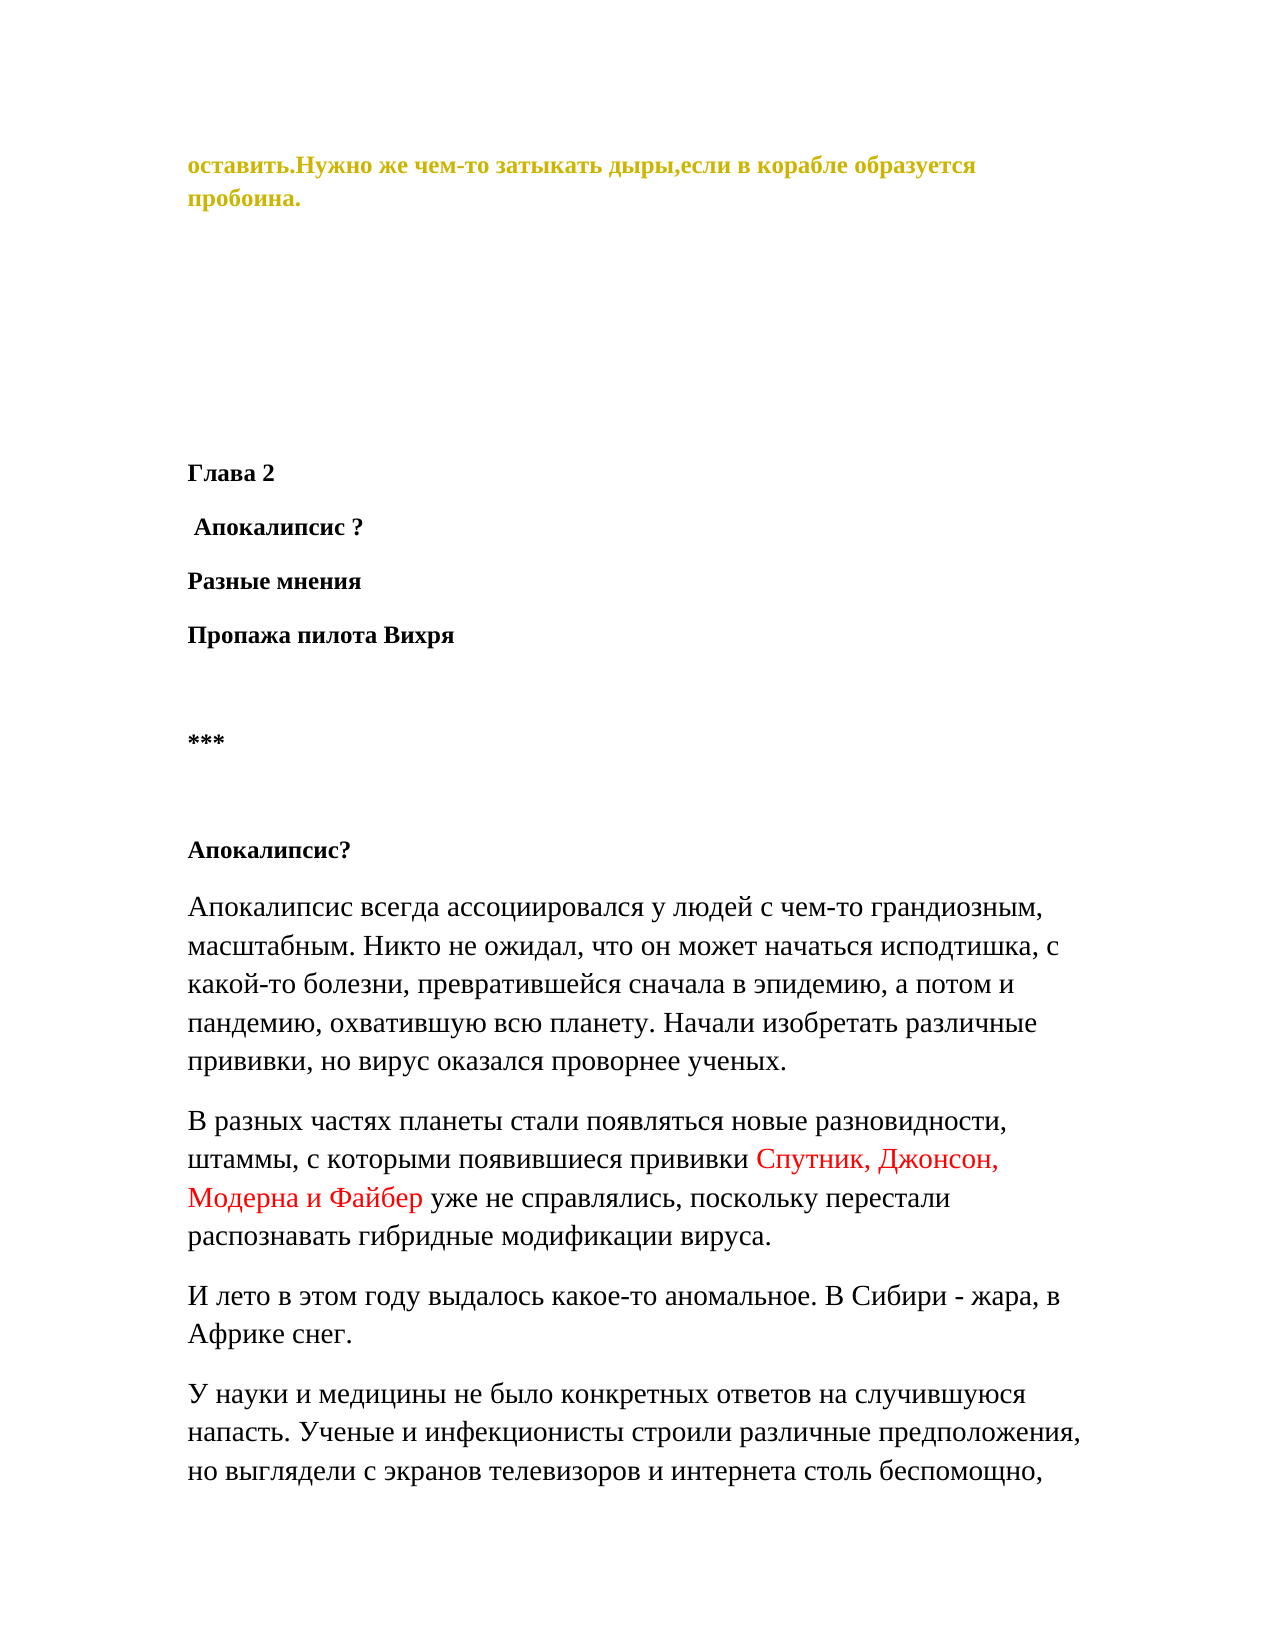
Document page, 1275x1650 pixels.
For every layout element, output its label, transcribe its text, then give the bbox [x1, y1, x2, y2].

text оставить.Нужно же чем-то затыкать дыры,если в корабле образуется пробоина. [187, 150, 1087, 212]
text Апокалипсис? [187, 835, 1087, 864]
text *** [187, 728, 1087, 756]
text У науки и медицины не было конкретных ответов на случившуюся напасть. Ученые и инфекционисты строили различные предположения, но выглядели с экранов телевизоров и интернета столь беспомощно, [187, 1376, 1087, 1486]
text И лето в этом году выдалось какое-то аномальное. В Сибири - жара, в Африке снег. [187, 1278, 1087, 1350]
text Глава 2 [187, 458, 1087, 487]
text Апокалипсис ? [187, 512, 1087, 541]
text Разные мнения [187, 566, 1087, 595]
text Пропажа пилота Вихря [187, 620, 1087, 649]
text Апокалипсис всегда ассоциировался у людей с чем-то грандиозным, масштабным. Никто не ожидал, что он может начаться исподтишка, с какой-то болезни, превратившейся сначала в эпидемию, а потом и пандемию, охватившую всю планету. Начали изобретать различные прививки, но вирус оказался проворнее ученых. [187, 889, 1087, 1077]
text В разных частях планеты стали появляться новые разновидности, штаммы, с которыми появившиеся прививки Спутник, Джонсон, Модерна и Файбер уже не справлялись, поскольку перестали распознавать гибридные модификации вируса. [187, 1103, 1087, 1252]
